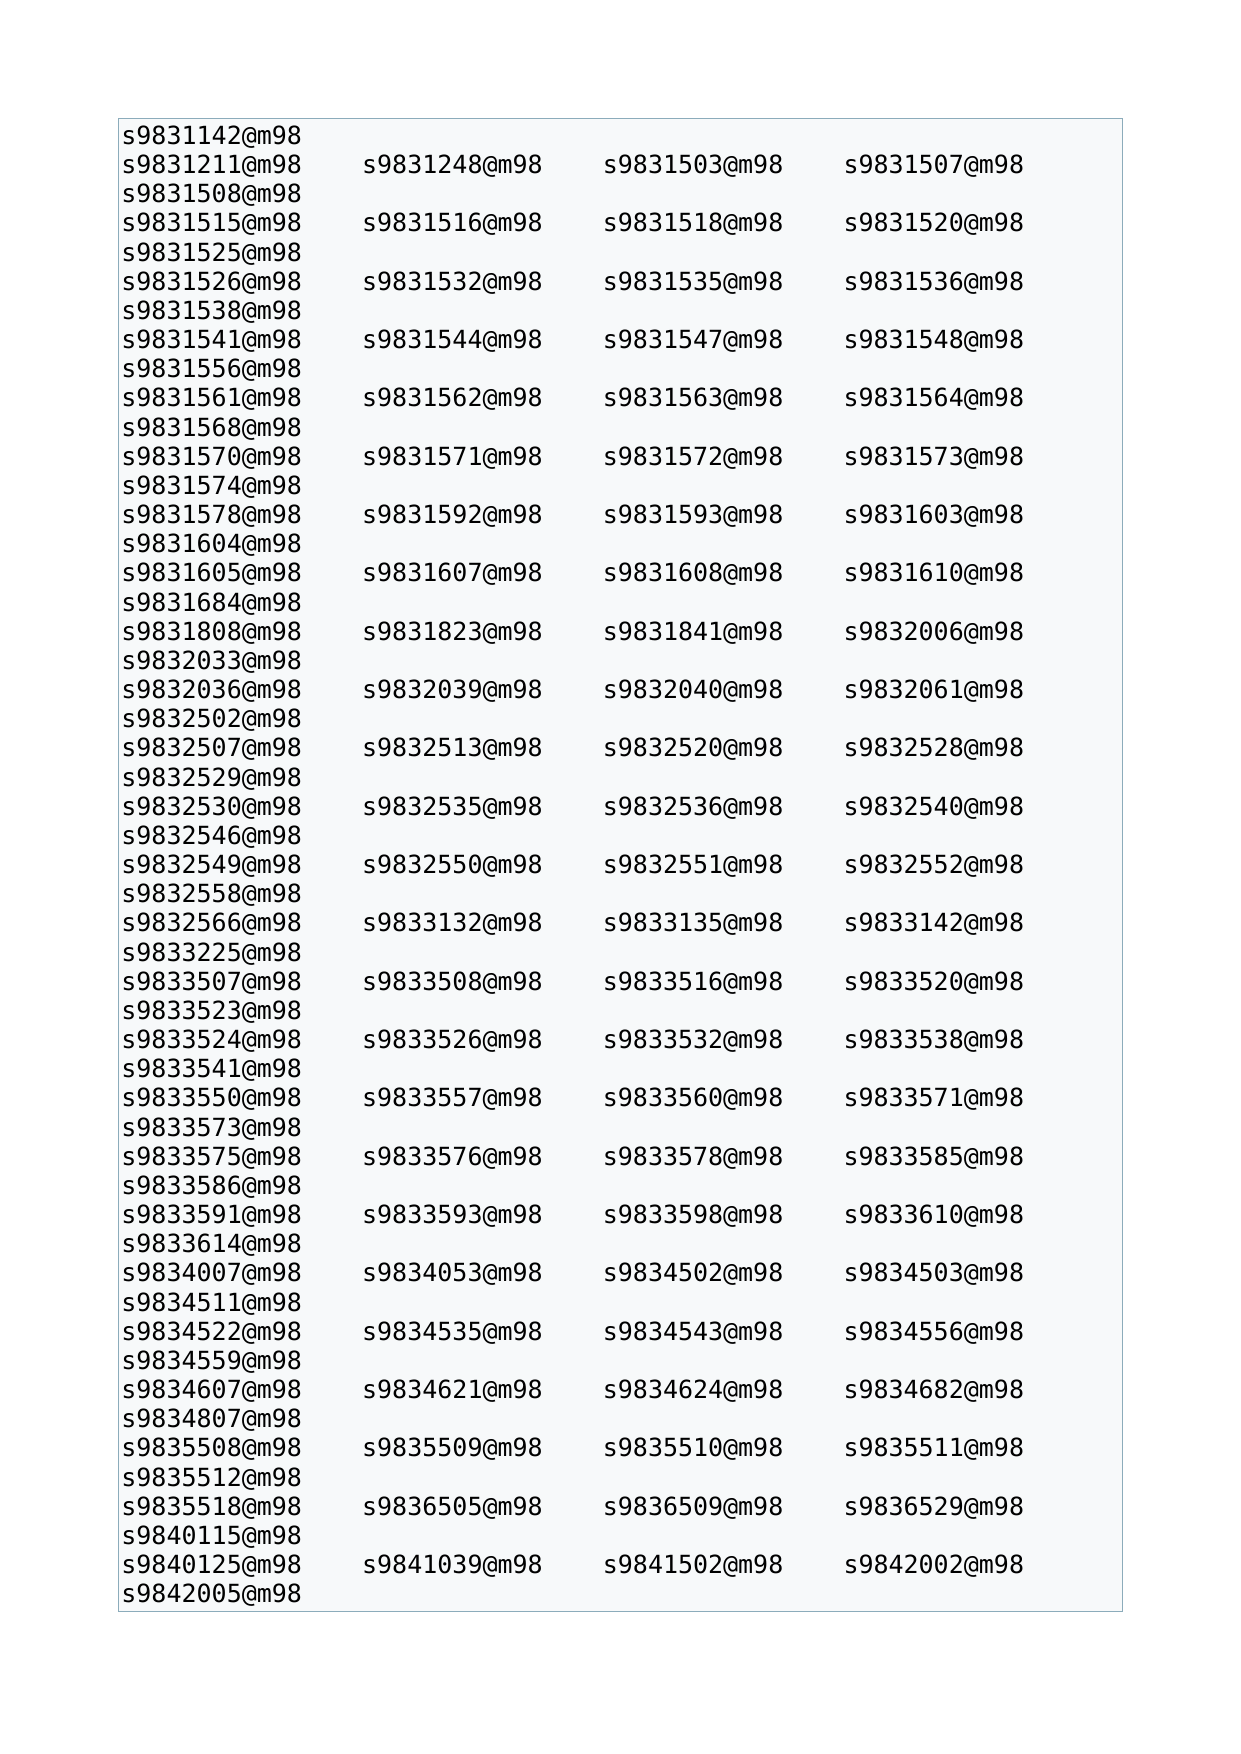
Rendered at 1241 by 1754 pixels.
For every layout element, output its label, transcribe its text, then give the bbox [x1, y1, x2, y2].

text s9831142@m98 s9831211@m98 s9831248@m98 s9831503@m98 s9831507@m98 s9831508@m98 s9831515@m98 s9831516@m98 s9831518@m98 s9831520@m98 s9831525@m98 s9831526@m98 s9831532@m98 s9831535@m98 s9831536@m98 s9831538@m98 s9831541@m98 s9831544@m98 s9831547@m98 s9831548@m98 s9831556@m98 s9831561@m98 s9831562@m98 s9831563@m98 s9831564@m98 s9831568@m98 s9831570@m98 s9831571@m98 s9831572@m98 s9831573@m98 s9831574@m98 s9831578@m98 s9831592@m98 s9831593@m98 s9831603@m98 s9831604@m98 s9831605@m98 s9831607@m98 s9831608@m98 s9831610@m98 s9831684@m98 s9831808@m98 s9831823@m98 s9831841@m98 s9832006@m98 s9832033@m98 s9832036@m98 s9832039@m98 s9832040@m98 s9832061@m98 s9832502@m98 s9832507@m98 s9832513@m98 s9832520@m98 s9832528@m98 s9832529@m98 s9832530@m98 s9832535@m98 s9832536@m98 s9832540@m98 s9832546@m98 s9832549@m98 s9832550@m98 s9832551@m98 s9832552@m98 s9832558@m98 s9832566@m98 s9833132@m98 s9833135@m98 s9833142@m98 s9833225@m98 s9833507@m98 s9833508@m98 s9833516@m98 s9833520@m98 s9833523@m98 s9833524@m98 s9833526@m98 s9833532@m98 s9833538@m98 s9833541@m98 s9833550@m98 s9833557@m98 s9833560@m98 s9833571@m98 s9833573@m98 s9833575@m98 s9833576@m98 s9833578@m98 s9833585@m98 s9833586@m98 s9833591@m98 s9833593@m98 s9833598@m98 s9833610@m98 s9833614@m98 s9834007@m98 s9834053@m98 s9834502@m98 s9834503@m98 s9834511@m98 s9834522@m98 s9834535@m98 s9834543@m98 s9834556@m98 s9834559@m98 s9834607@m98 s9834621@m98 s9834624@m98 s9834682@m98 s9834807@m98 s9835508@m98 s9835509@m98 s9835510@m98 s9835511@m98 s9835512@m98 s9835518@m98 s9836505@m98 s9836509@m98 s9836529@m98 s9840115@m98 s9840125@m98 s9841039@m98 s9841502@m98 s9842002@m98 s9842005@m98 [119, 119, 1122, 1611]
